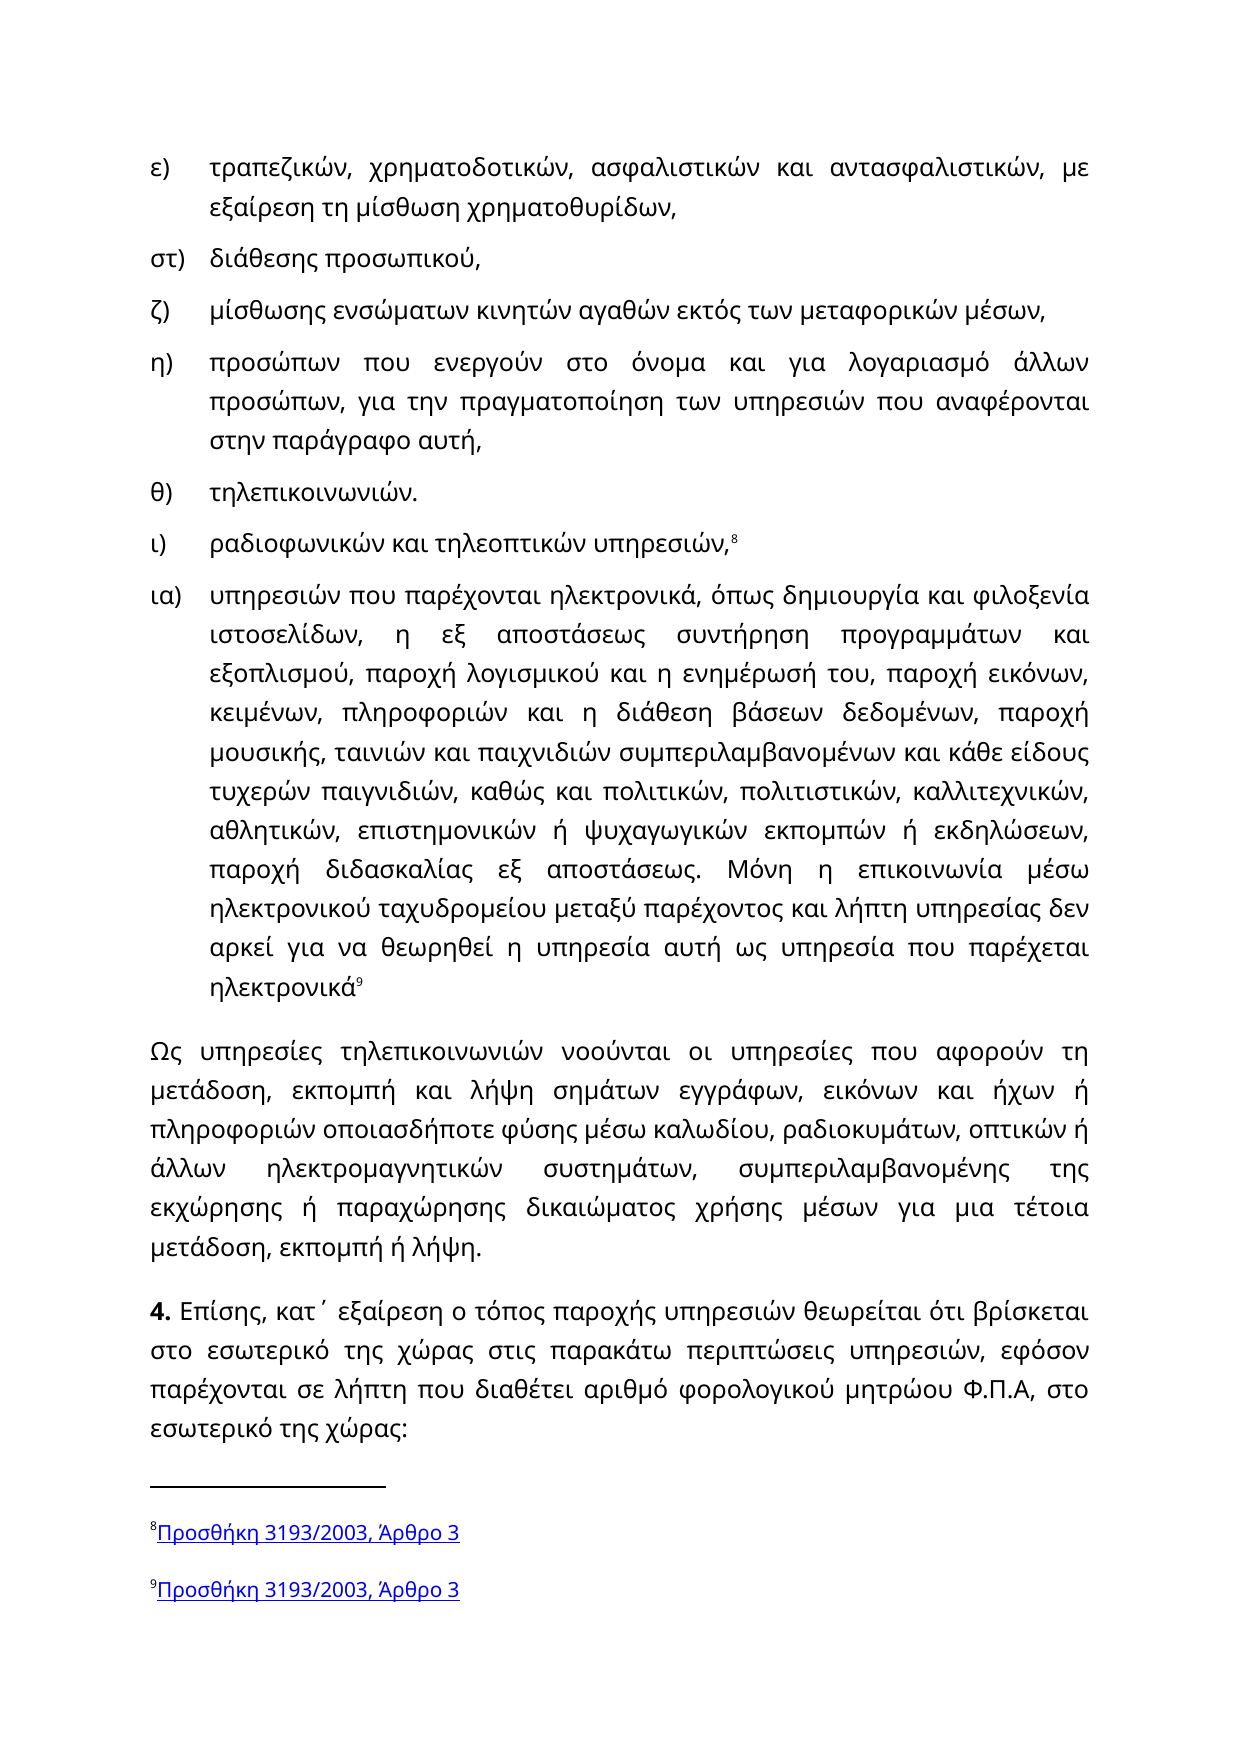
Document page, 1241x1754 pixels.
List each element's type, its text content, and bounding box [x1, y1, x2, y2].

list ια) υπηρεσιών που παρέχονται ηλεκτρονικά, όπως δημιουργία και φιλοξενία ιστοσελίδων, η εξ αποστάσεως συντήρηση προγραμμάτων και εξοπλισμού, παροχή λογισμικού και η ενημέρωσή του, παροχή εικόνων, κειμένων, πληροφοριών και η διάθεση βάσεων δεδομένων, παροχή μουσικής, ταινιών και παιχνιδιών συμπεριλαμβανομένων και κάθε είδους τυχερών παιγνιδιών, καθώς και πολιτικών, πολιτιστικών, καλλιτεχνικών, αθλητικών, επιστημονικών ή ψυχαγωγικών εκπομπών ή εκδηλώσεων, παροχή διδασκαλίας εξ αποστάσεως. Μόνη η επικοινωνία μέσω ηλεκτρονικού ταχυδρομείου μεταξύ παρέχοντος και λήπτη υπηρεσίας δεν αρκεί για να θεωρηθεί η υπηρεσία αυτή ως υπηρεσία που παρέχεται ηλεκτρονικά [150, 577, 1090, 1003]
text 4. Επίσης, κατ΄ εξαίρεση ο τόπος παροχής υπηρεσιών θεωρείται ότι βρίσκεται στο εσωτερικό της χώρας στις παρακάτω περιπτώσεις υπηρεσιών, εφόσον παρέχονται σε λήπτη που διαθέτει αριθμό φορολογικού μητρώου Φ.Π.Α, στο εσωτερικό της χώρας: [150, 1293, 1090, 1445]
list στ) διάθεσης προσωπικού, [150, 241, 1090, 275]
text Ως υπηρεσίες τηλεπικοινωνιών νοούνται οι υπηρεσίες που αφορούν τη μετάδοση, εκπομπή και λήψη σημάτων εγγράφων, εικόνων και ήχων ή πληροφοριών οποιασδήποτε φύσης μέσω καλωδίου, ραδιοκυμάτων, οπτικών ή άλλων ηλεκτρομαγνητικών συστημάτων, συμπεριλαμβανομένης της εκχώρησης ή παραχώρησης δικαιώματος χρήσης μέσων για μια τέτοια μετάδοση, εκπομπή ή λήψη. [150, 1033, 1090, 1263]
text Προσθήκη 3193/2003, Άρθρο 3 [150, 1518, 1090, 1546]
list ζ) μίσθωσης ενσώματων κινητών αγαθών εκτός των μεταφορικών μέσων, [150, 292, 1090, 327]
list ι) ραδιοφωνικών και τηλεοπτικών υπηρεσιών, [150, 526, 1090, 560]
list ε) τραπεζικών, χρηματοδοτικών, ασφαλιστικών και αντασφαλιστικών, με εξαίρεση τη μίσθωση χρηματοθυρίδων, [150, 150, 1090, 223]
list η) προσώπων που ενεργούν στο όνομα και για λογαριασμό άλλων προσώπων, για την πραγματοποίηση των υπηρεσιών που αναφέρονται στην παράγραφο αυτή, [150, 344, 1090, 457]
text Προσθήκη 3193/2003, Άρθρο 3 [150, 1576, 1090, 1604]
list θ) τηλεπικοινωνιών. [150, 474, 1090, 508]
